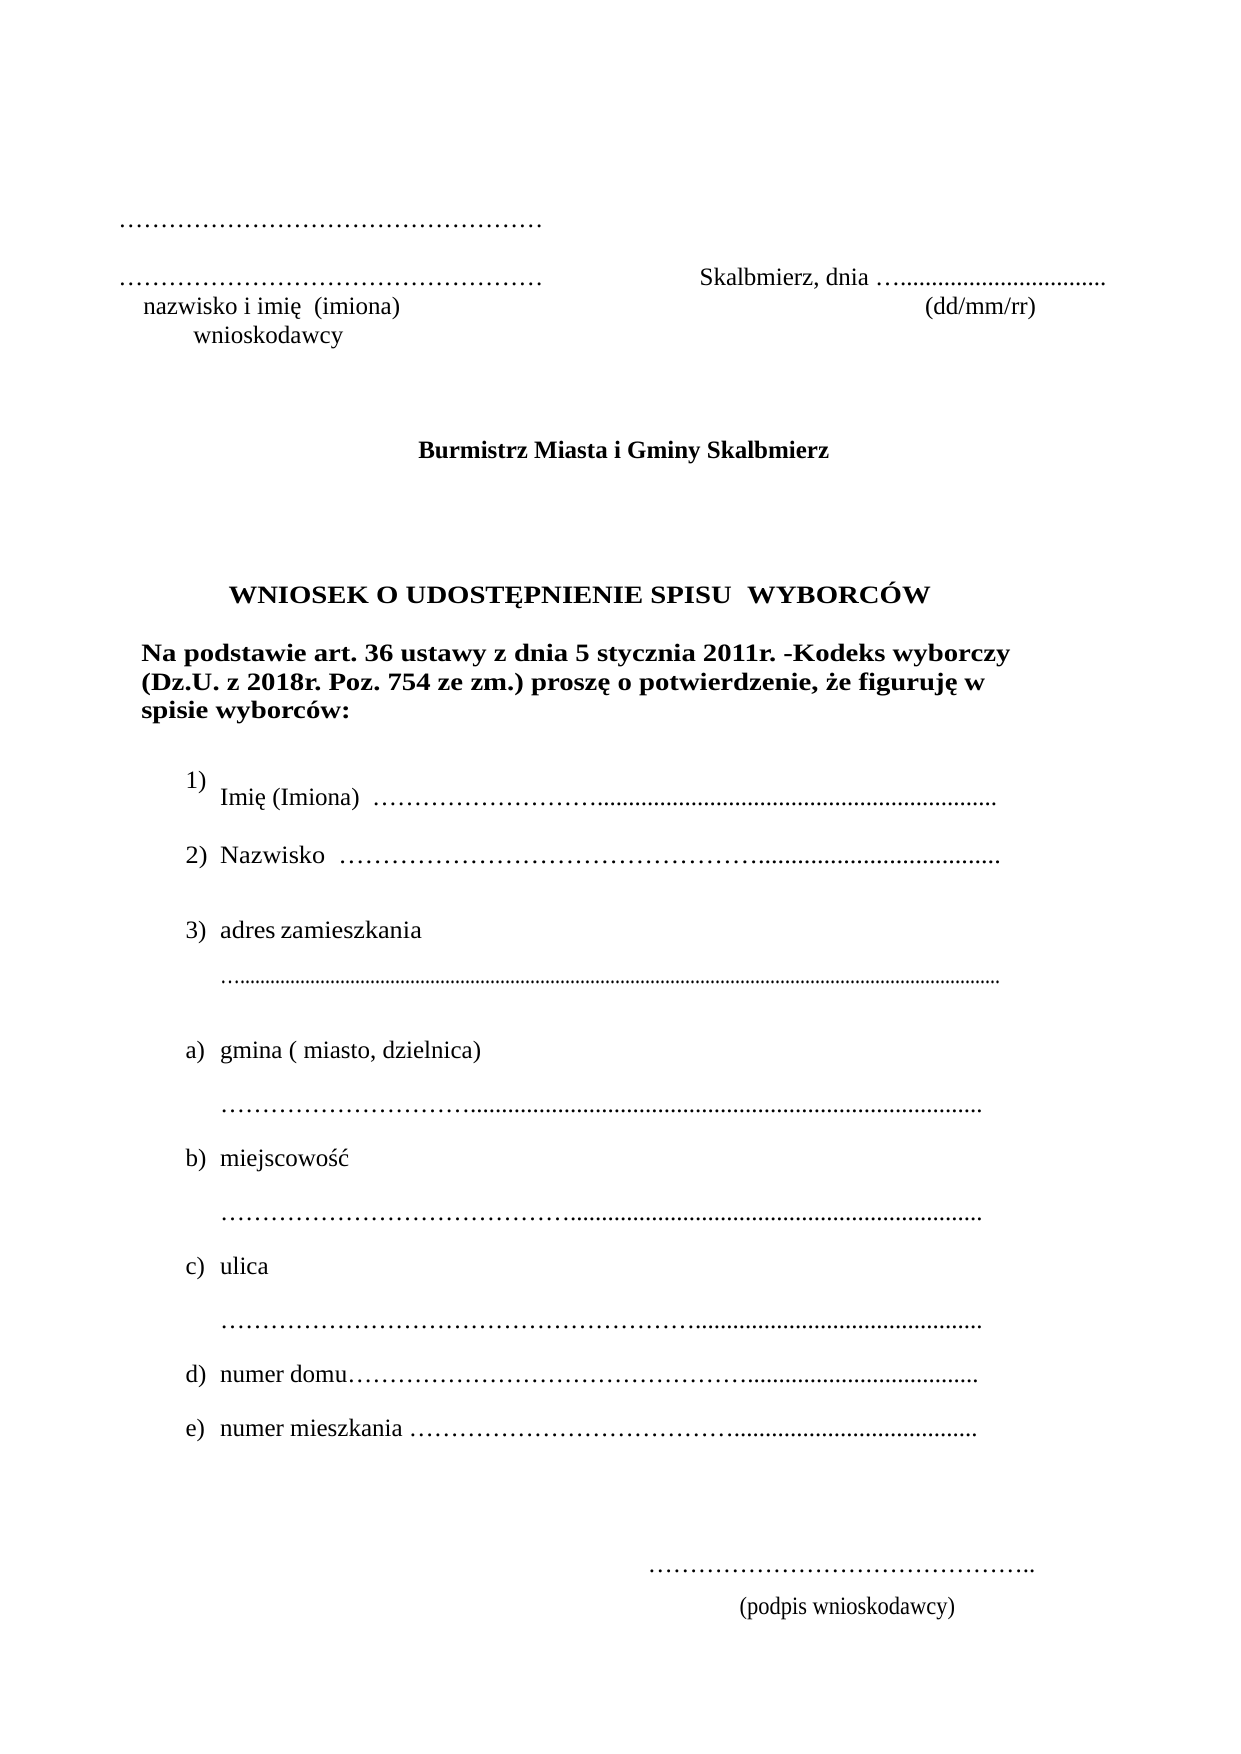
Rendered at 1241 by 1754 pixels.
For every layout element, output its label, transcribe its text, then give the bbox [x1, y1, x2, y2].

list ………………………………………………….............................................. [185, 1305, 988, 1334]
list numer domu…………………………………………..................................... [185, 1359, 988, 1388]
list ulica [185, 1251, 988, 1280]
text Burmistrz Miasta i Gminy Skalbmierz [118, 436, 1122, 464]
list gmina ( miasto, dzielnica)………………………….................................................................................. [185, 1035, 988, 1118]
text Na podstawie art. 36 ustawy z dnia 5 stycznia 2011r. -Kodeks wyborczy (Dz.U. z 2018r. Poz. 754 ze zm.) proszę o potwierdzenie, że figuruję w spisie wyborców: [141, 638, 1018, 724]
text ……………………………………….. [118, 1549, 1122, 1578]
text …………………………………………… [118, 204, 1122, 233]
list …........................................................................................................................................................ [185, 960, 1122, 1006]
list miejscowość [185, 1143, 988, 1172]
text …………………………………………… Skalbmierz, dnia …................................. [118, 262, 1122, 291]
text WNIOSEK O UDOSTĘPNIENIE SPISU WYBORCÓW [141, 580, 1018, 609]
text nazwisko i imię (imiona) (dd/mm/rr) [118, 291, 1122, 320]
list adres zamieszkania [185, 915, 1122, 960]
text wnioskodawcy [118, 320, 1122, 349]
text (podpis wnioskodawcy) [222, 1591, 1122, 1619]
list …………………………………….................................................................. [185, 1197, 988, 1226]
list Imię (Imiona) ………………………................................................................ [185, 782, 1122, 811]
list Nazwisko …………………………………………..................................... [185, 840, 1122, 885]
list numer mieszkania …………………………………....................................... [185, 1413, 988, 1442]
